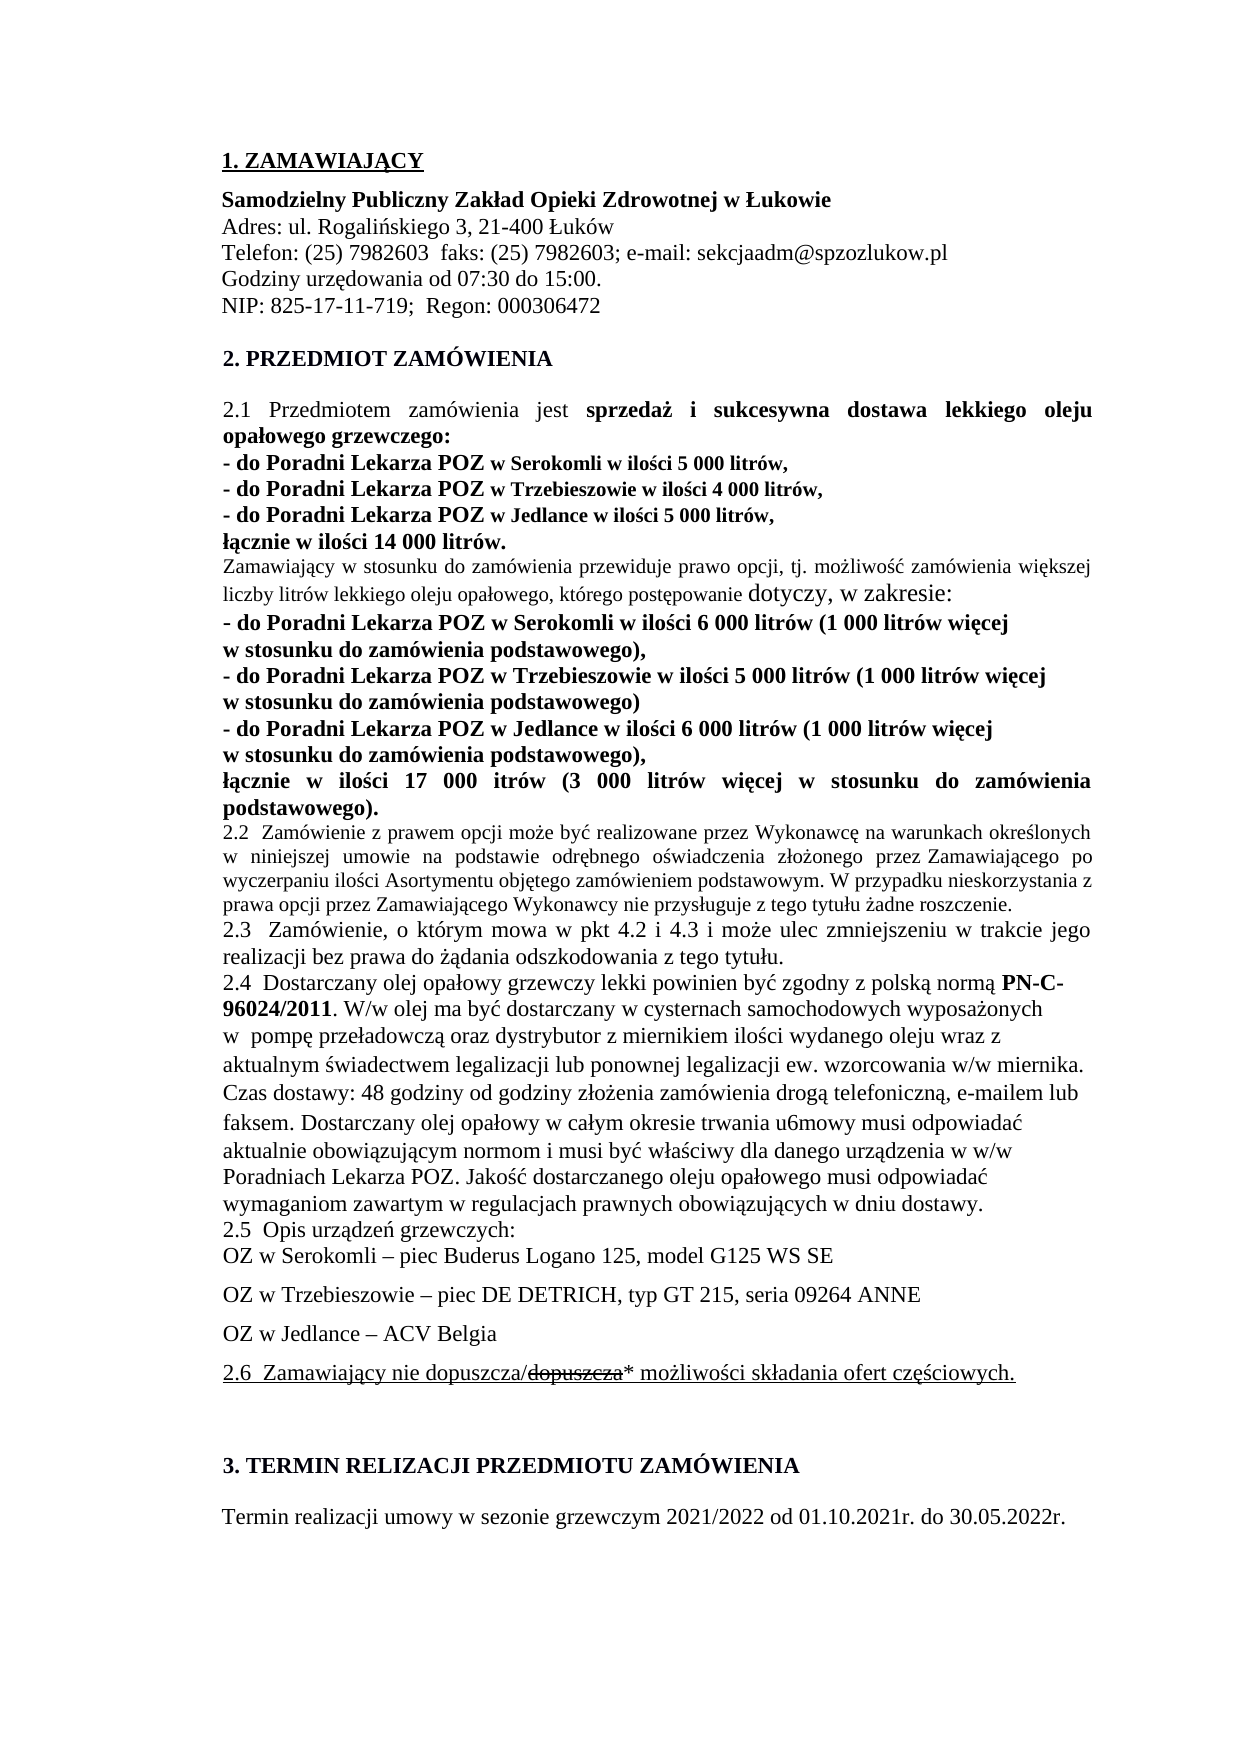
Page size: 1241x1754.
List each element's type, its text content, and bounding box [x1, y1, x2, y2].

list 2.4 Dostarczany olej opałowy grzewczy lekki powinien być zgodny z polską normą PN-C-96024/2011. W/w olej ma być dostarczany w cysternach samochodowych wyposażonych w pompę przeładowczą oraz dystrybutor z miernikiem ilości wydanego oleju wraz z aktualnym świadectwem legalizacji lub ponownej legalizacji ew. wzorcowania w/w miernika. Czas dostawy: 48 godziny od godziny złożenia zamówienia drogą telefoniczną, e-mailem lub faksem. Dostarczany olej opałowy w całym okresie trwania u6mowy musi odpowiadać aktualnie obowiązującym normom i musi być właściwy dla danego urządzenia w w/w Poradniach Lekarza POZ. Jakość dostarczanego oleju opałowego musi odpowiadać wymaganiom zawartym w regulacjach prawnych obowiązujących w dniu dostawy. [185, 969, 1093, 1216]
list OZ w Trzebieszowie – piec DE DETRICH, typ GT 215, seria 09264 ANNE [185, 1281, 1093, 1308]
list 2.2 Zamówienie z prawem opcji może być realizowane przez Wykonawcę na warunkach określonych w niniejszej umowie na podstawie odrębnego oświadczenia złożonego przez Zamawiającego po wyczerpaniu ilości Asortymentu objętego zamówieniem podstawowym. W przypadku nieskorzystania z prawa opcji przez Zamawiającego Wykonawcy nie przysługuje z tego tytułu żadne roszczenie. [185, 820, 1093, 916]
list 2.1 Przedmiotem zamówienia jest sprzedaż i sukcesywna dostawa lekkiego oleju opałowego grzewczego: [185, 396, 1093, 449]
list - do Poradni Lekarza POZ w Jedlance w ilości 5 000 litrów, [185, 501, 1093, 528]
text Termin realizacji umowy w sezonie grzewczym 2021/2022 od 01.10.2021r. do 30.05.2022r. [148, 1503, 1093, 1529]
text NIP: 825-17-11-719; Regon: 000306472 [185, 292, 1093, 318]
text Adres: ul. Rogalińskiego 3, 21-400 Łuków [185, 213, 1093, 239]
subtitle 2. PRZEDMIOT ZAMÓWIENIA [223, 344, 1093, 371]
list Zamawiający w stosunku do zamówienia przewiduje prawo opcji, tj. możliwość zamówienia większej liczby litrów lekkiego oleju opałowego, którego postępowanie dotyczy, w zakresie: [185, 554, 1093, 607]
list łącznie w ilości 14 000 litrów. [185, 528, 1093, 554]
subtitle 3. TERMIN RELIZACJI PRZEDMIOTU ZAMÓWIENIA [223, 1452, 1093, 1478]
text Telefon: (25) 7982603 faks: (25) 7982603; e-mail: sekcjaadm@spzozlukow.pl [185, 239, 1093, 266]
list 2.6 Zamawiający nie dopuszcza/dopuszcza* możliwości składania ofert częściowych. [185, 1359, 1093, 1385]
list - do Poradni Lekarza POZ w Serokomli w ilości 5 000 litrów, [185, 449, 1093, 475]
list łącznie w ilości 17 000 itrów (3 000 litrów więcej w stosunku do zamówienia podstawowego). [185, 767, 1093, 820]
text 1. ZAMAWIAJĄCY [148, 148, 1093, 174]
text Samodzielny Publiczny Zakład Opieki Zdrowotnej w Łukowie [185, 186, 1093, 213]
list 2.5 Opis urządzeń grzewczych: [185, 1216, 1093, 1242]
list - do Poradni Lekarza POZ w Trzebieszowie w ilości 5 000 litrów (1 000 litrów więcej w stosunku do zamówienia podstawowego) [185, 662, 1093, 715]
list OZ w Serokomli – piec Buderus Logano 125, model G125 WS SE [185, 1242, 1093, 1269]
list - do Poradni Lekarza POZ w Serokomli w ilości 6 000 litrów (1 000 litrów więcej w stosunku do zamówienia podstawowego), [185, 607, 1093, 662]
text Godziny urzędowania od 07:30 do 15:00. [185, 266, 1093, 292]
list - do Poradni Lekarza POZ w Trzebieszowie w ilości 4 000 litrów, [185, 475, 1093, 501]
list OZ w Jedlance – ACV Belgia [185, 1320, 1093, 1346]
list 2.3 Zamówienie, o którym mowa w pkt 4.2 i 4.3 i może ulec zmniejszeniu w trakcie jego realizacji bez prawa do żądania odszkodowania z tego tytułu. [185, 916, 1093, 969]
list - do Poradni Lekarza POZ w Jedlance w ilości 6 000 litrów (1 000 litrów więcej w stosunku do zamówienia podstawowego), [185, 715, 1093, 767]
